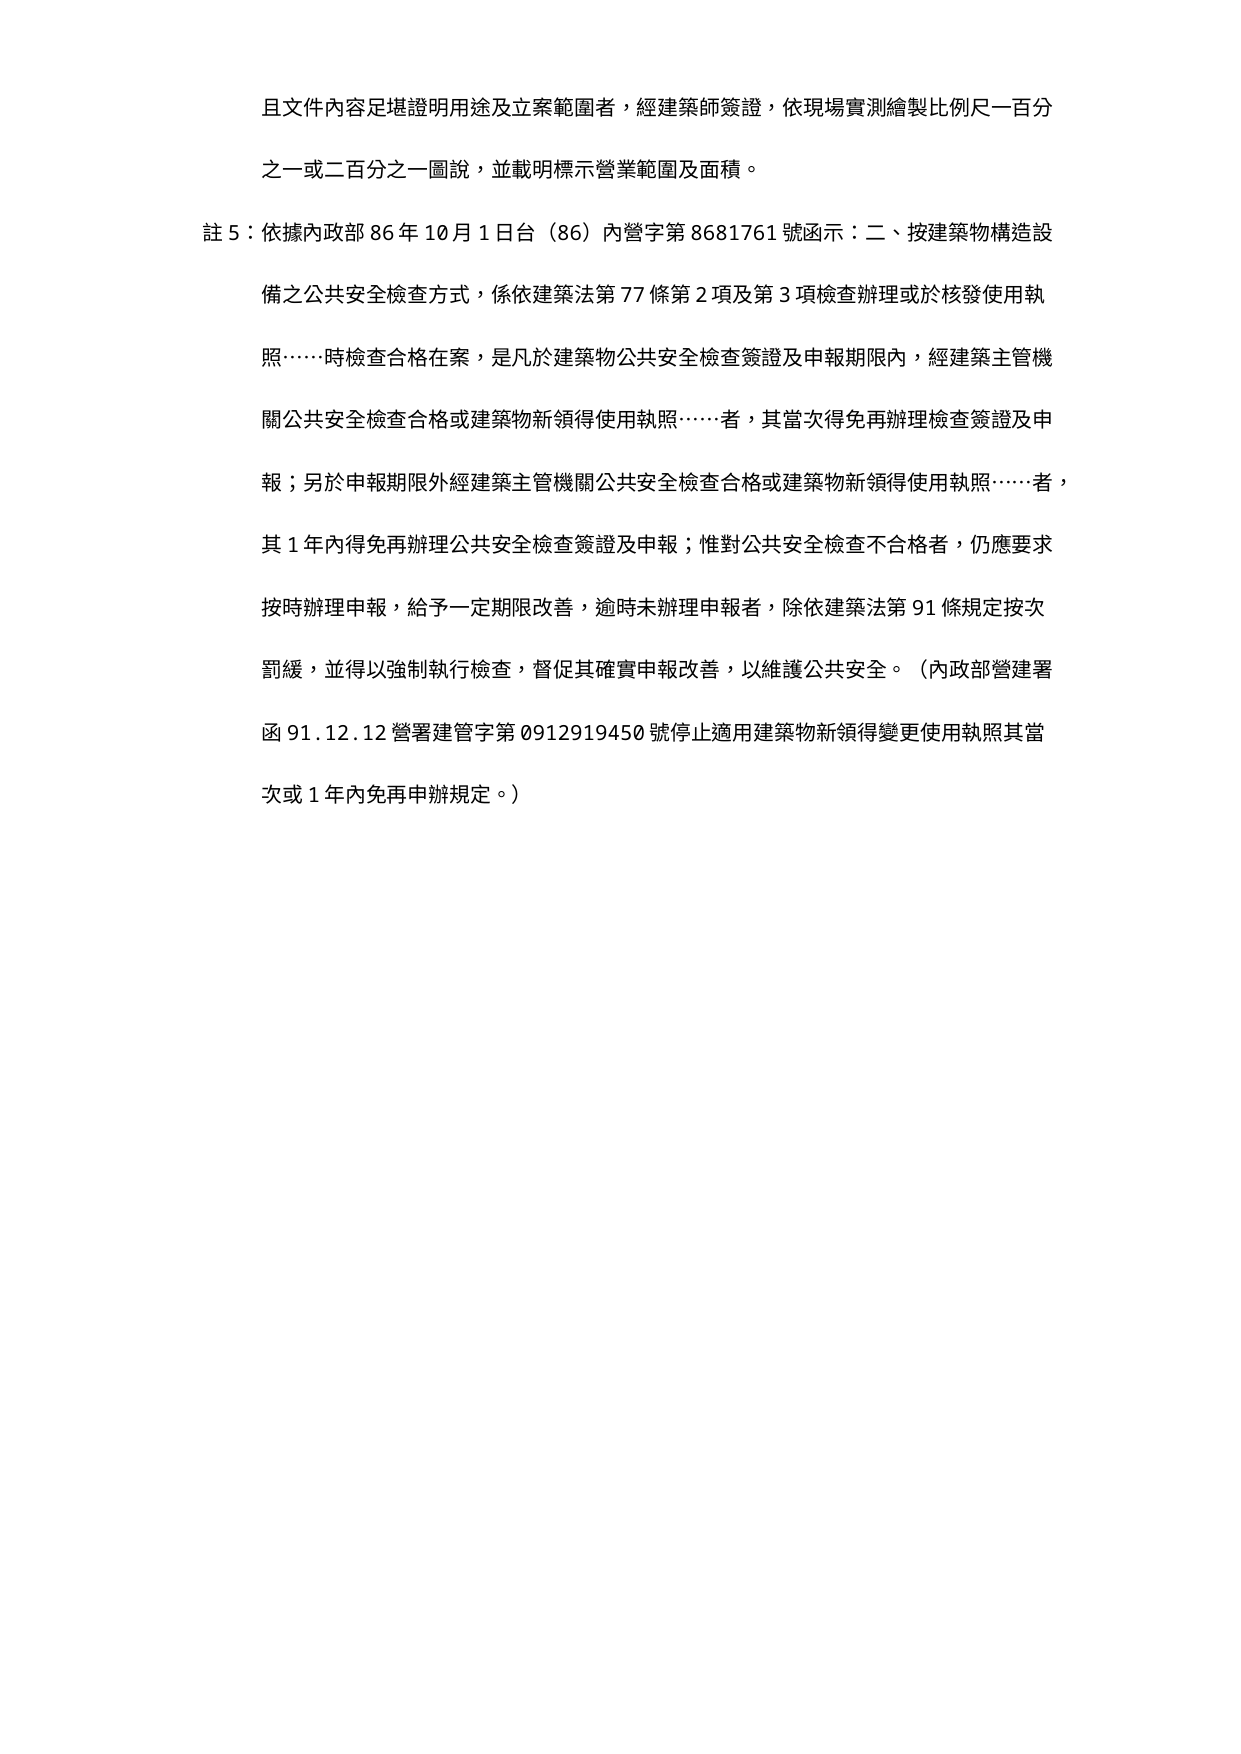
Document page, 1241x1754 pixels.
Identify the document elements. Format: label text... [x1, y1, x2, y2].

text 註5：依據內政部86年10月1日台（86）內營字第8681761號函示：二、按建築物構造設備之公共安全檢查方式，係依建築法第77條第2項及第3項檢查辦理或於核發使用執照……時檢查合格在案，是凡於建築物公共安全檢查簽證及申報期限內，經建築主管機關公共安全檢查合格或建築物新領得使用執照……者，其當次得免再辦理檢查簽證及申報；另於申報期限外經建築主管機關公共安全檢查合格或建築物新領得使用執照……者，其1年內得免再辦理公共安全檢查簽證及申報；惟對公共安全檢查不合格者，仍應要求按時辦理申報，給予一定期限改善，逾時未辦理申報者，除依建築法第91條規定按次罰緩，並得以強制執行檢查，督促其確實申報改善，以維護公共安全。（內政部營建署 函91.12.12營署建管字第0912919450號停止適用建築物新領得變更使用執照其當次或1年內免再申辦規定。） [203, 189, 1063, 814]
text 且文件內容足堪證明用途及立案範圍者，經建築師簽證，依現場實測繪製比例尺一百分之一或二百分之一圖說，並載明標示營業範圍及面積。 [203, 64, 1063, 189]
